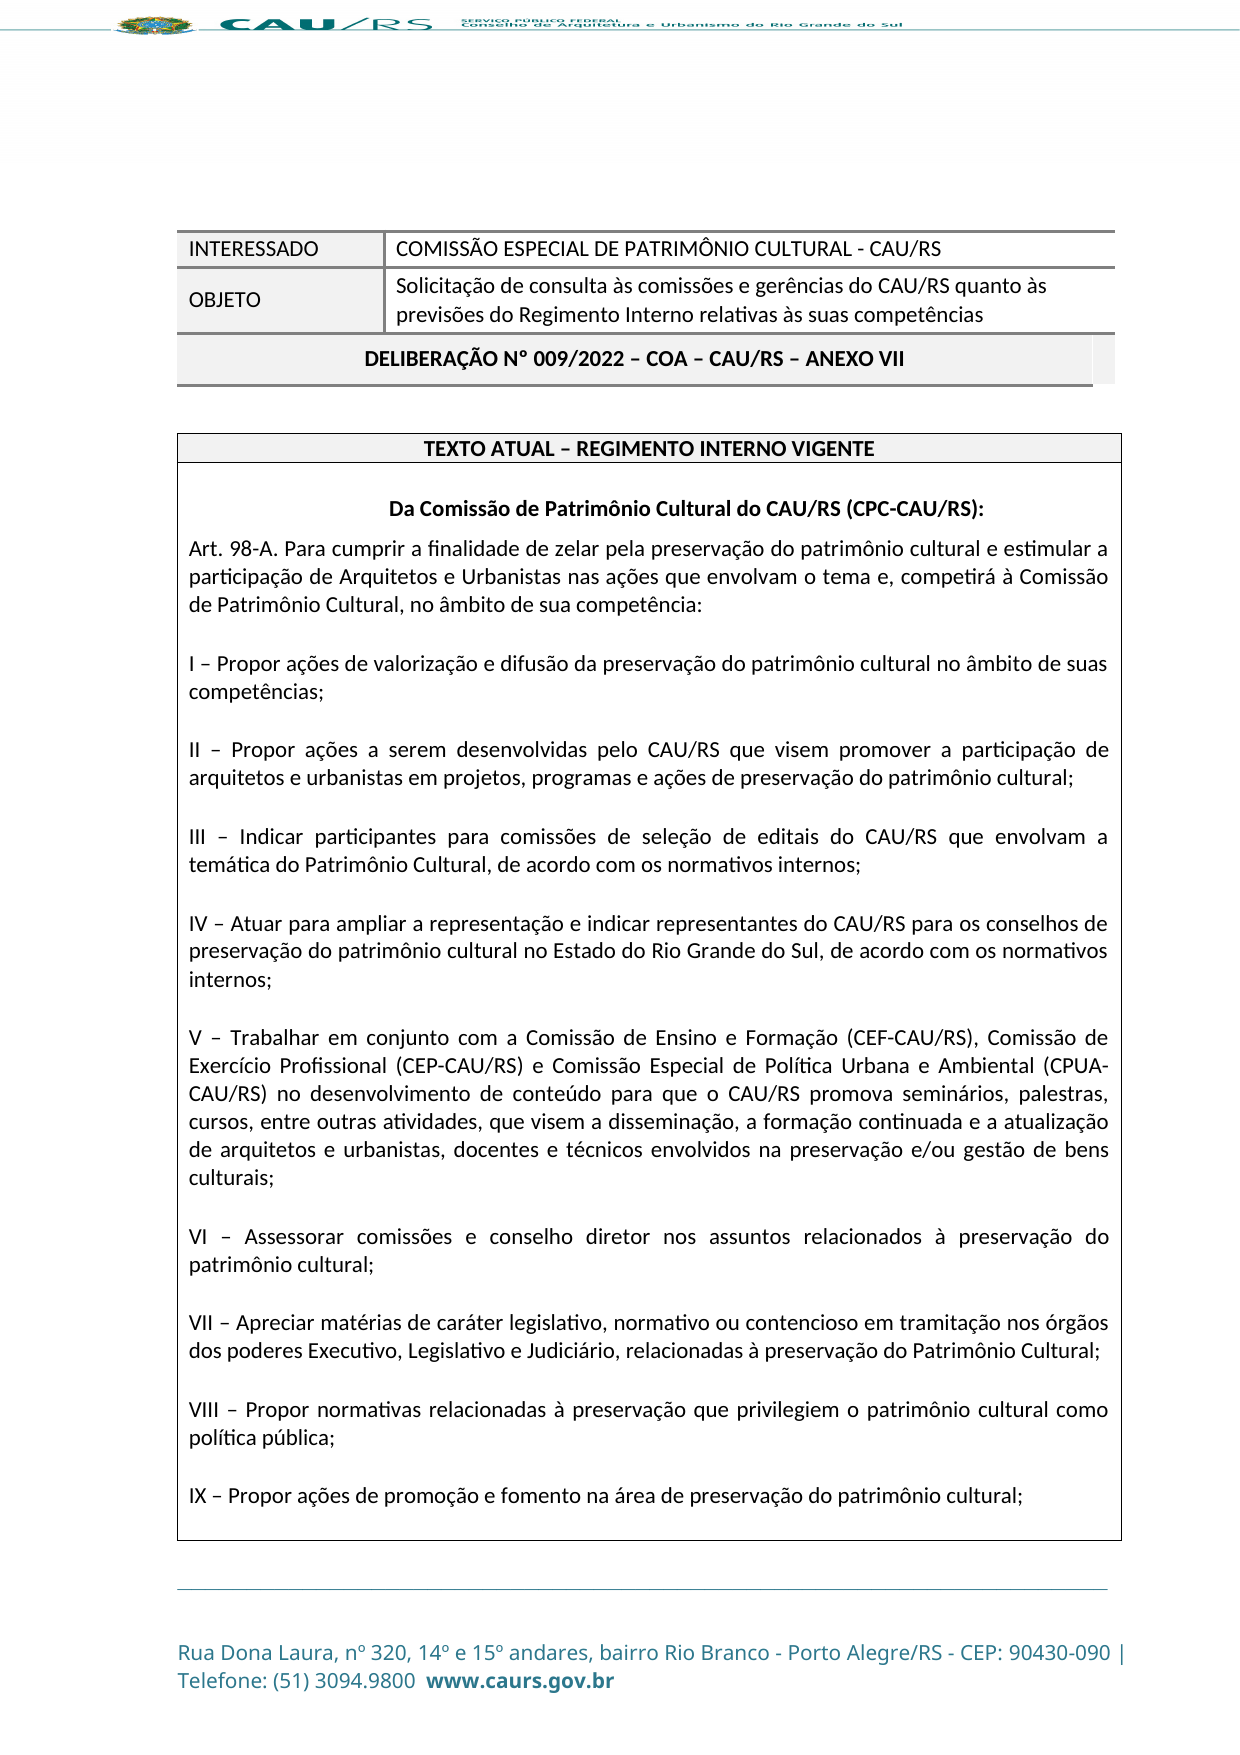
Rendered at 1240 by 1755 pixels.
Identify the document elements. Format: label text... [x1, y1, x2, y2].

table_cell Solicitação de consulta às comissões e gerências do CAU/RS quanto às previsões do Regimento Interno relativas às suas competências [386, 269, 1115, 332]
table_header TEXTO ATUAL – REGIMENTO INTERNO VIGENTE [178, 434, 1121, 462]
table_header COMISSÃO ESPECIAL DE PATRIMÔNIO CULTURAL - CAU/RS [386, 233, 1115, 266]
table_cell DELIBERAÇÃO Nº 009/2022 – COA – CAU/RS – ANEXO VII [177, 335, 1092, 384]
table_cell OBJETO [177, 269, 383, 332]
table_cell [1093, 335, 1115, 384]
table_header INTERESSADO [177, 233, 383, 266]
table_cell Da Comissão de Patrimônio Cultural do CAU/RS (CPC-CAU/RS): Art. 98-A. Para cumprir a finalidade de zelar pela preservação do patrimônio cultural e estimular a participação de Arquitetos e Urbanistas nas ações que envolvam o tema e, competirá à Comissão de Patrimônio Cultural, no âmbito de sua competência: I – Propor ações de valorização e difusão da preservação do patrimônio cultural no âmbito de suas competências; II – Propor ações a serem desenvolvidas pelo CAU/RS que visem promover a participação de arquitetos e urbanistas em projetos, programas e ações de preservação do patrimônio cultural; III – Indicar participantes para comissões de seleção de editais do CAU/RS que envolvam a temática do Patrimônio Cultural, de acordo com os normativos internos; IV – Atuar para ampliar a representação e indicar representantes do CAU/RS para os conselhos de preservação do patrimônio cultural no Estado do Rio Grande do Sul, de acordo com os normativos internos; V – Trabalhar em conjunto com a Comissão de Ensino e Formação (CEF-CAU/RS), Comissão de Exercício Profissional (CEP-CAU/RS) e Comissão Especial de Política Urbana e Ambiental (CPUA-CAU/RS) no desenvolvimento de conteúdo para que o CAU/RS promova seminários, palestras, cursos, entre outras atividades, que visem a disseminação, a formação continuada e a atualização de arquitetos e urbanistas, docentes e técnicos envolvidos na preservação e/ou gestão de bens culturais; VI – Assessorar comissões e conselho diretor nos assuntos relacionados à preservação do patrimônio cultural; VII – Apreciar matérias de caráter legislativo, normativo ou contencioso em tramitação nos órgãos dos poderes Executivo, Legislativo e Judiciário, relacionadas à preservação do Patrimônio Cultural; VIII – Propor normativas relacionadas à preservação que privilegiem o patrimônio cultural como política pública; IX – Propor ações de promoção e fomento na área de preservação do patrimônio cultural; [178, 463, 1121, 1540]
